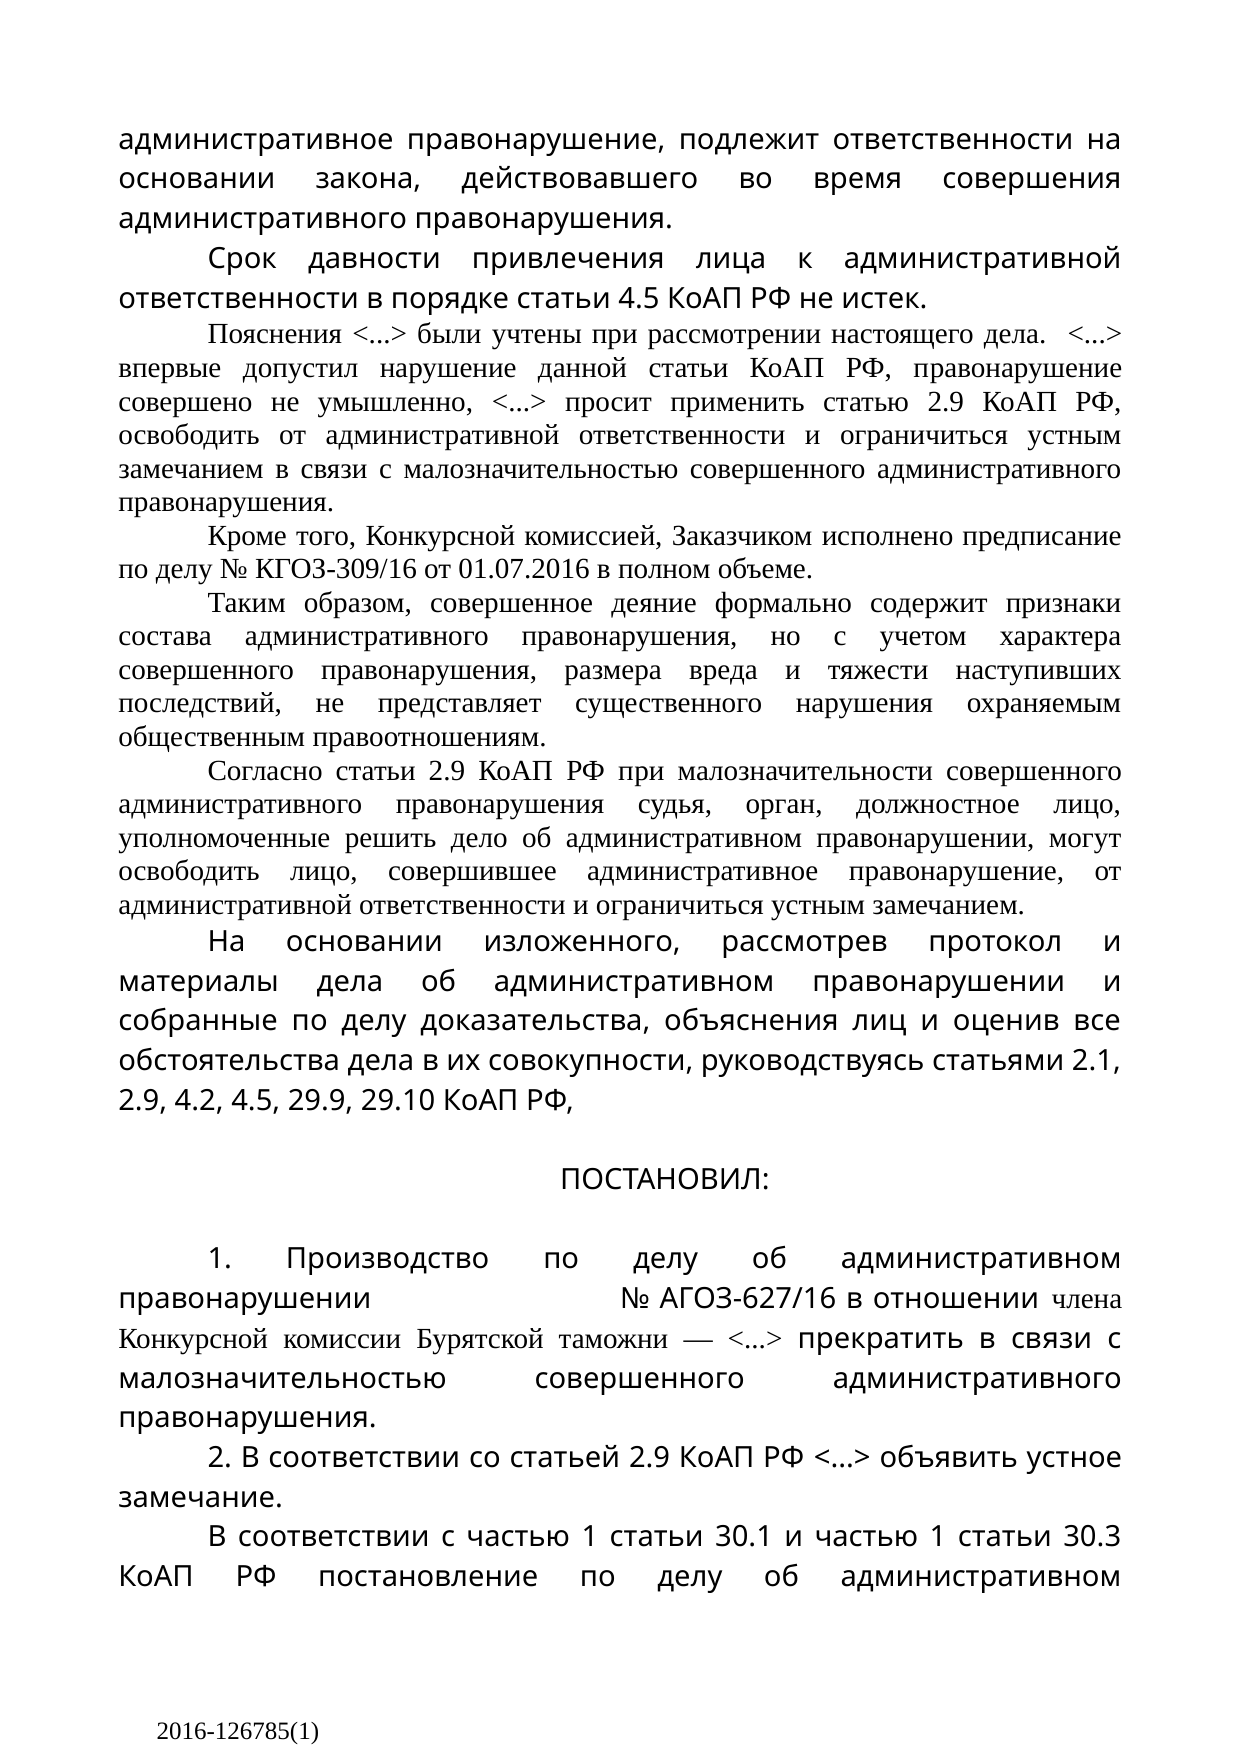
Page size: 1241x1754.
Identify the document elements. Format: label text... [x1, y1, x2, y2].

text ПОСТАНОВИЛ: [118, 1158, 1122, 1198]
text В соответствии с частью 1 статьи 30.1 и частью 1 статьи 30.3 КоАП РФ постановление по делу об административном [118, 1516, 1122, 1595]
text административное правонарушение, подлежит ответственности на основании закона, действовавшего во время совершения административного правонарушения. [118, 118, 1122, 237]
text Срок давности привлечения лица к административной ответственности в порядке статьи 4.5 КоАП РФ не истек. [118, 237, 1122, 317]
text Кроме того, Конкурсной комиссией, Заказчиком исполнено предписание по делу № КГОЗ-309/16 от 01.07.2016 в полном объеме. [118, 518, 1122, 585]
text На основании изложенного, рассмотрев протокол и материалы дела об административном правонарушении и собранные по делу доказательства, объяснения лиц и оценив все обстоятельства дела в их совокупности, руководствуясь статьями 2.1, 2.9, 4.2, 4.5, 29.9, 29.10 КоАП РФ, [118, 920, 1122, 1119]
text 2. В соответствии со статьей 2.9 КоАП РФ <...> объявить устное замечание. [118, 1436, 1122, 1516]
text Согласно статьи 2.9 КоАП РФ при малозначительности совершенного административного правонарушения судья, орган, должностное лицо, уполномоченные решить дело об административном правонарушении, могут освободить лицо, совершившее административное правонарушение, от административной ответственности и ограничиться устным замечанием. [118, 753, 1122, 920]
text Таким образом, совершенное деяние формально содержит признаки состава административного правонарушения, но с учетом характера совершенного правонарушения, размера вреда и тяжести наступивших последствий, не представляет существенного нарушения охраняемым общественным правоотношениям. [118, 585, 1122, 753]
text 1. Производство по делу об административном правонарушении № АГОЗ-627/16 в отношении члена Конкурсной комиссии Бурятской таможни — <...> прекратить в связи с малозначительностью совершенного административного правонарушения. [118, 1238, 1122, 1436]
text Пояснения <...> были учтены при рассмотрении настоящего дела. <...> впервые допустил нарушение данной статьи КоАП РФ, правонарушение совершено не умышленно, <...> просит применить статью 2.9 КоАП РФ, освободить от административной ответственности и ограничиться устным замечанием в связи с малозначительностью совершенного административного правонарушения. [118, 317, 1122, 518]
